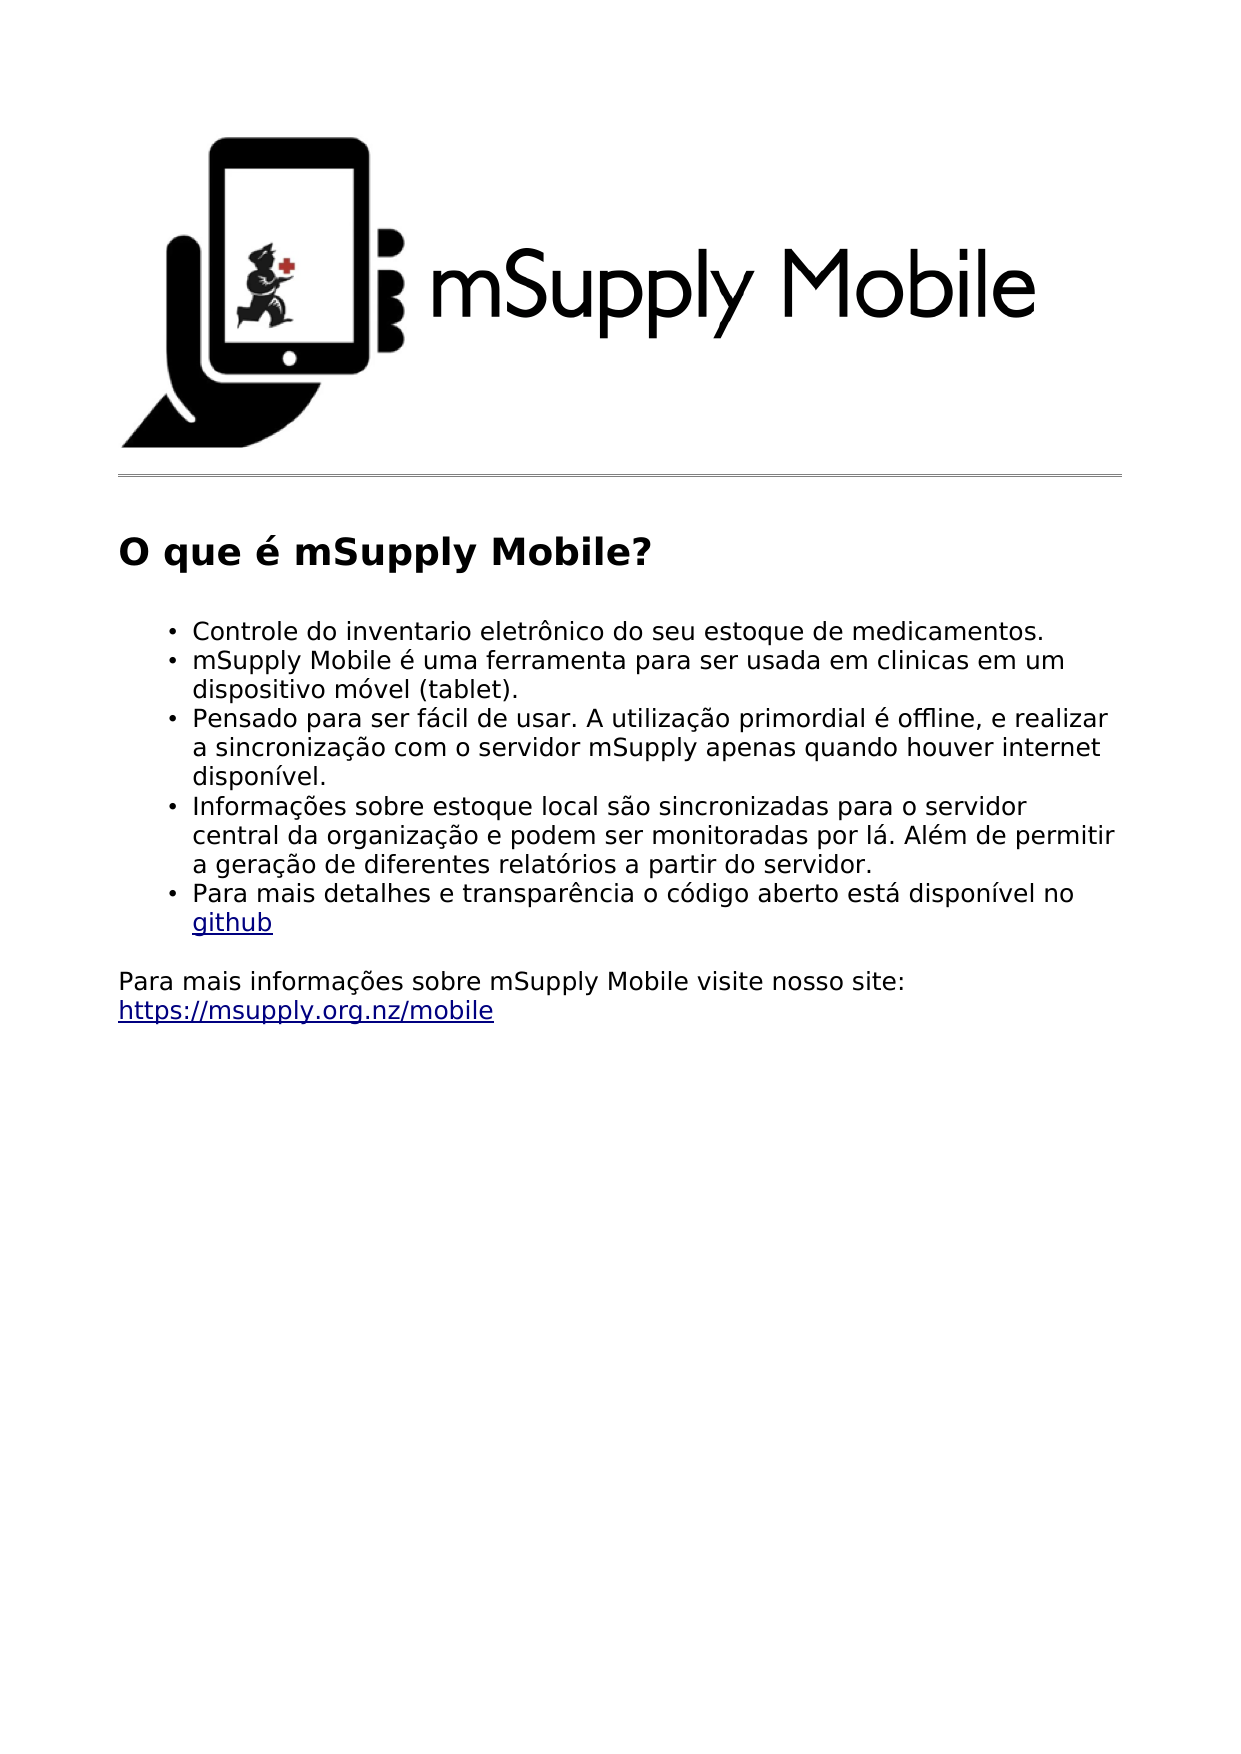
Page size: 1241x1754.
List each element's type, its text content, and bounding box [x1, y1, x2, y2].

picture [118, 118, 1056, 448]
list Controle do inventario eletrônico do seu estoque de medicamentos. [177, 617, 1122, 646]
list Informações sobre estoque local são sincronizadas para o servidor central da organização e podem ser monitoradas por lá. Além de permitir a geração de diferentes relatórios a partir do servidor. [177, 792, 1122, 879]
subtitle O que é mSupply Mobile? [118, 531, 1122, 575]
list Pensado para ser fácil de usar. A utilização primordial é offline, e realizar a sincronização com o servidor mSupply apenas quando houver internet disponível. [177, 704, 1122, 792]
list Para mais detalhes e transparência o código aberto está disponível no github [177, 879, 1122, 937]
text Para mais informações sobre mSupply Mobile visite nosso site: https://msupply.org.nz/mobile [118, 967, 1122, 1025]
list mSupply Mobile é uma ferramenta para ser usada em clinicas em um dispositivo móvel (tablet). [177, 646, 1122, 704]
